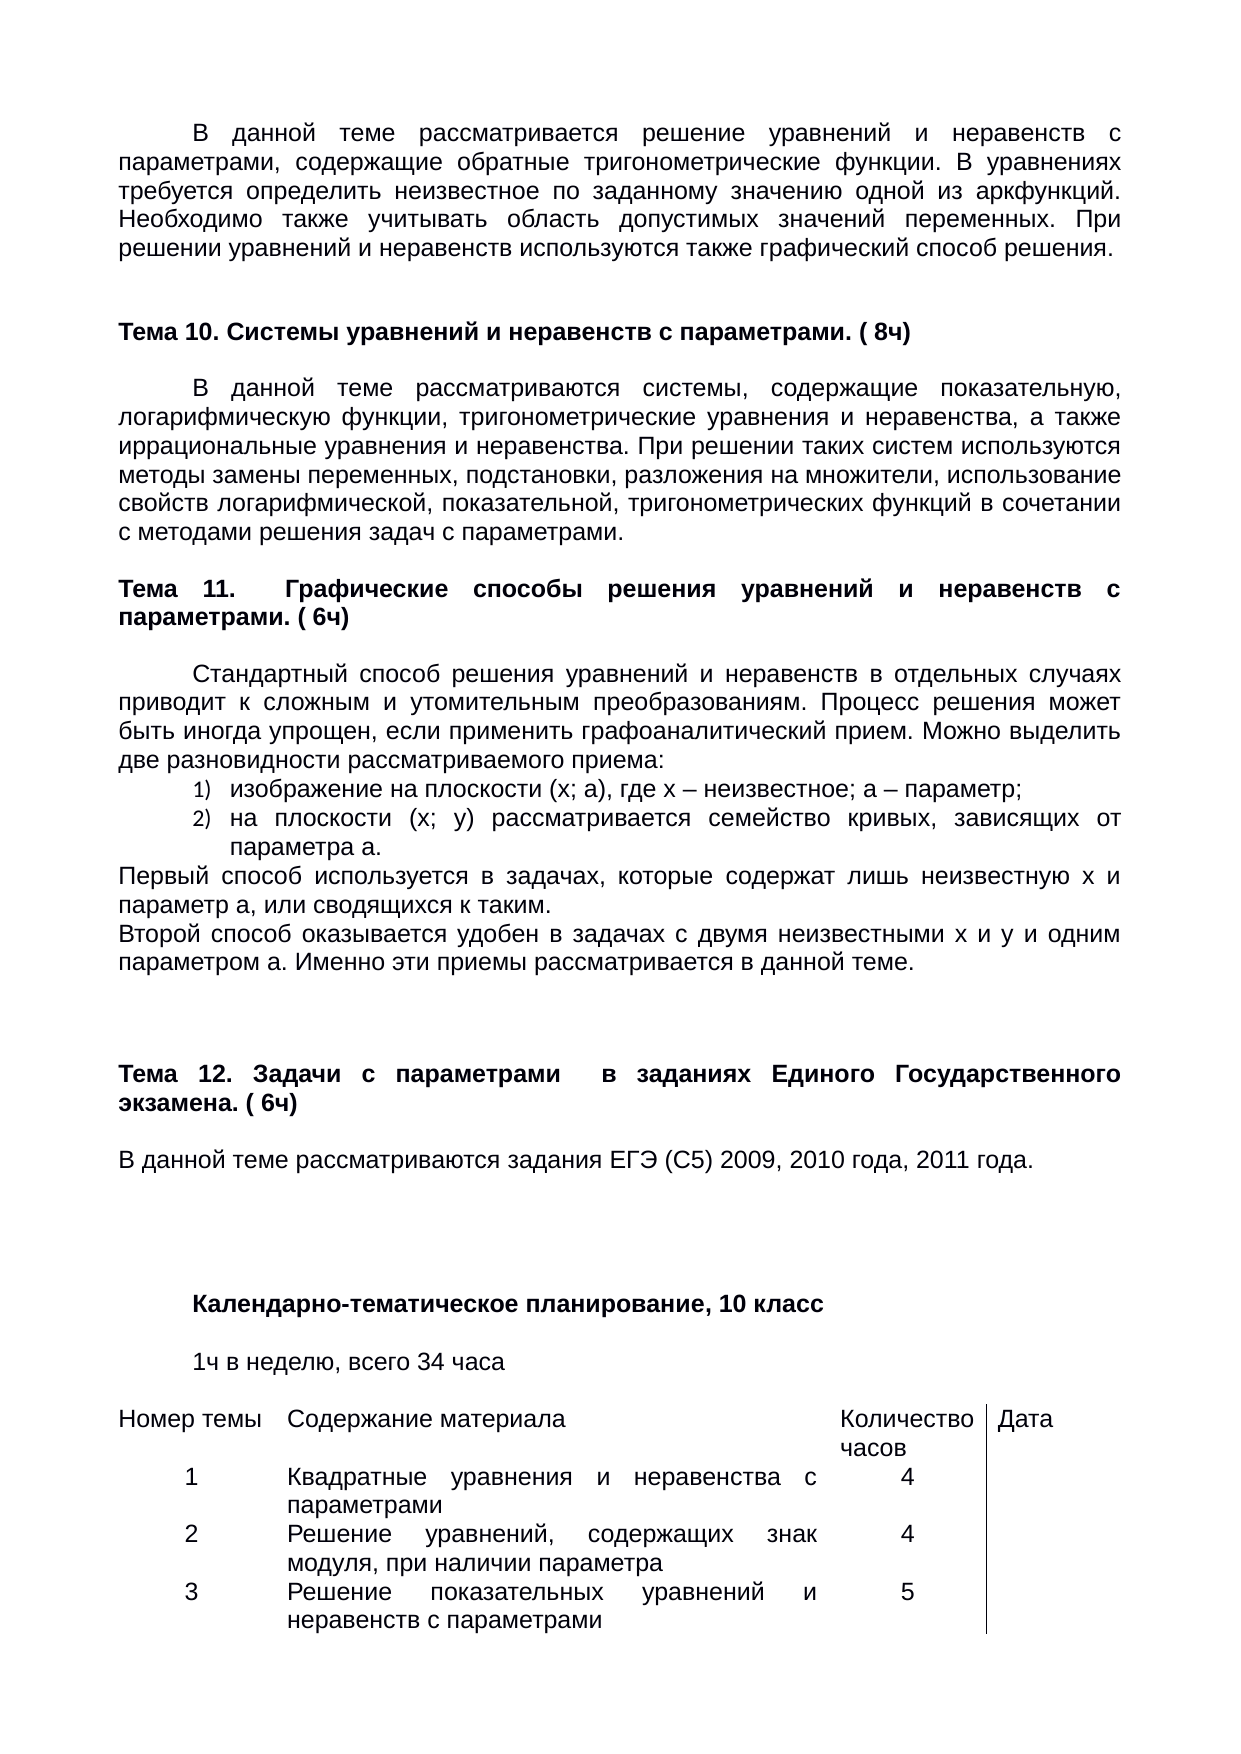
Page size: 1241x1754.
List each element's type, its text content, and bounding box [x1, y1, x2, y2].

subtitle В данной теме рассматриваются задания ЕГЭ (С5) 2009, 2010 года, 2011 года. [118, 1145, 1122, 1174]
text 1ч в неделю, всего 34 часа [118, 1347, 1122, 1375]
table_header Количество часов [975, 1404, 986, 1462]
table_header Содержание материала [276, 1404, 829, 1462]
subtitle Календарно-тематическое планирование, 10 класс [118, 1289, 1122, 1318]
text Первый способ используется в задачах, которые содержат лишь неизвестную х и параметр а, или сводящихся к таким. [118, 861, 1122, 919]
subtitle В данной теме рассматривается решение уравнений и неравенств с параметрами, содержащие обратные тригонометрические функции. В уравнениях требуется определить неизвестное по заданному значению одной из аркфункций. Необходимо также учитывать область допустимых значений переменных. При решении уравнений и неравенств используются также графический способ решения. [118, 118, 1122, 262]
table_header Количество часов [829, 1404, 840, 1462]
table_cell 3 [107, 1577, 276, 1634]
table_header Дата [987, 1404, 1104, 1462]
table_cell [987, 1462, 1104, 1519]
table_cell [987, 1519, 1104, 1577]
table_header Номер темы [107, 1404, 276, 1462]
subtitle Тема 12. Задачи с параметрами в заданиях Единого Государственного экзамена. ( 6ч) [118, 1059, 1122, 1116]
text Второй способ оказывается удобен в задачах с двумя неизвестными х и у и одним параметром а. Именно эти приемы рассматривается в данной теме. [118, 919, 1122, 976]
table_cell 2 [107, 1519, 276, 1577]
text Стандартный способ решения уравнений и неравенств в отдельных случаях приводит к сложным и утомительным преобразованиям. Процесс решения может быть иногда упрощен, если применить графоаналитический прием. Можно выделить две разновидности рассматриваемого приема: [118, 659, 1122, 774]
text В данной теме рассматриваются системы, содержащие показательную, логарифмическую функции, тригонометрические уравнения и неравенства, а также иррациональные уравнения и неравенства. При решении таких систем используются методы замены переменных, подстановки, разложения на множители, использование свойств логарифмической, показательной, тригонометрических функций в сочетании с методами решения задач с параметрами. [118, 373, 1122, 546]
table_cell 4 [829, 1519, 986, 1577]
table_cell [987, 1577, 1104, 1634]
list изображение на плоскости (х; а), где х – неизвестное; а – параметр; [192, 774, 1122, 803]
list на плоскости (х; у) рассматривается семейство кривых, зависящих от параметра а. [192, 803, 1122, 861]
table_cell 1 [107, 1462, 276, 1519]
table_cell 4 [829, 1462, 986, 1519]
subtitle Тема 10. Системы уравнений и неравенств с параметрами. ( 8ч) [118, 317, 1122, 346]
table_cell 5 [829, 1577, 986, 1634]
subtitle Тема 11. Графические способы решения уравнений и неравенств с параметрами. ( 6ч) [118, 573, 1122, 631]
